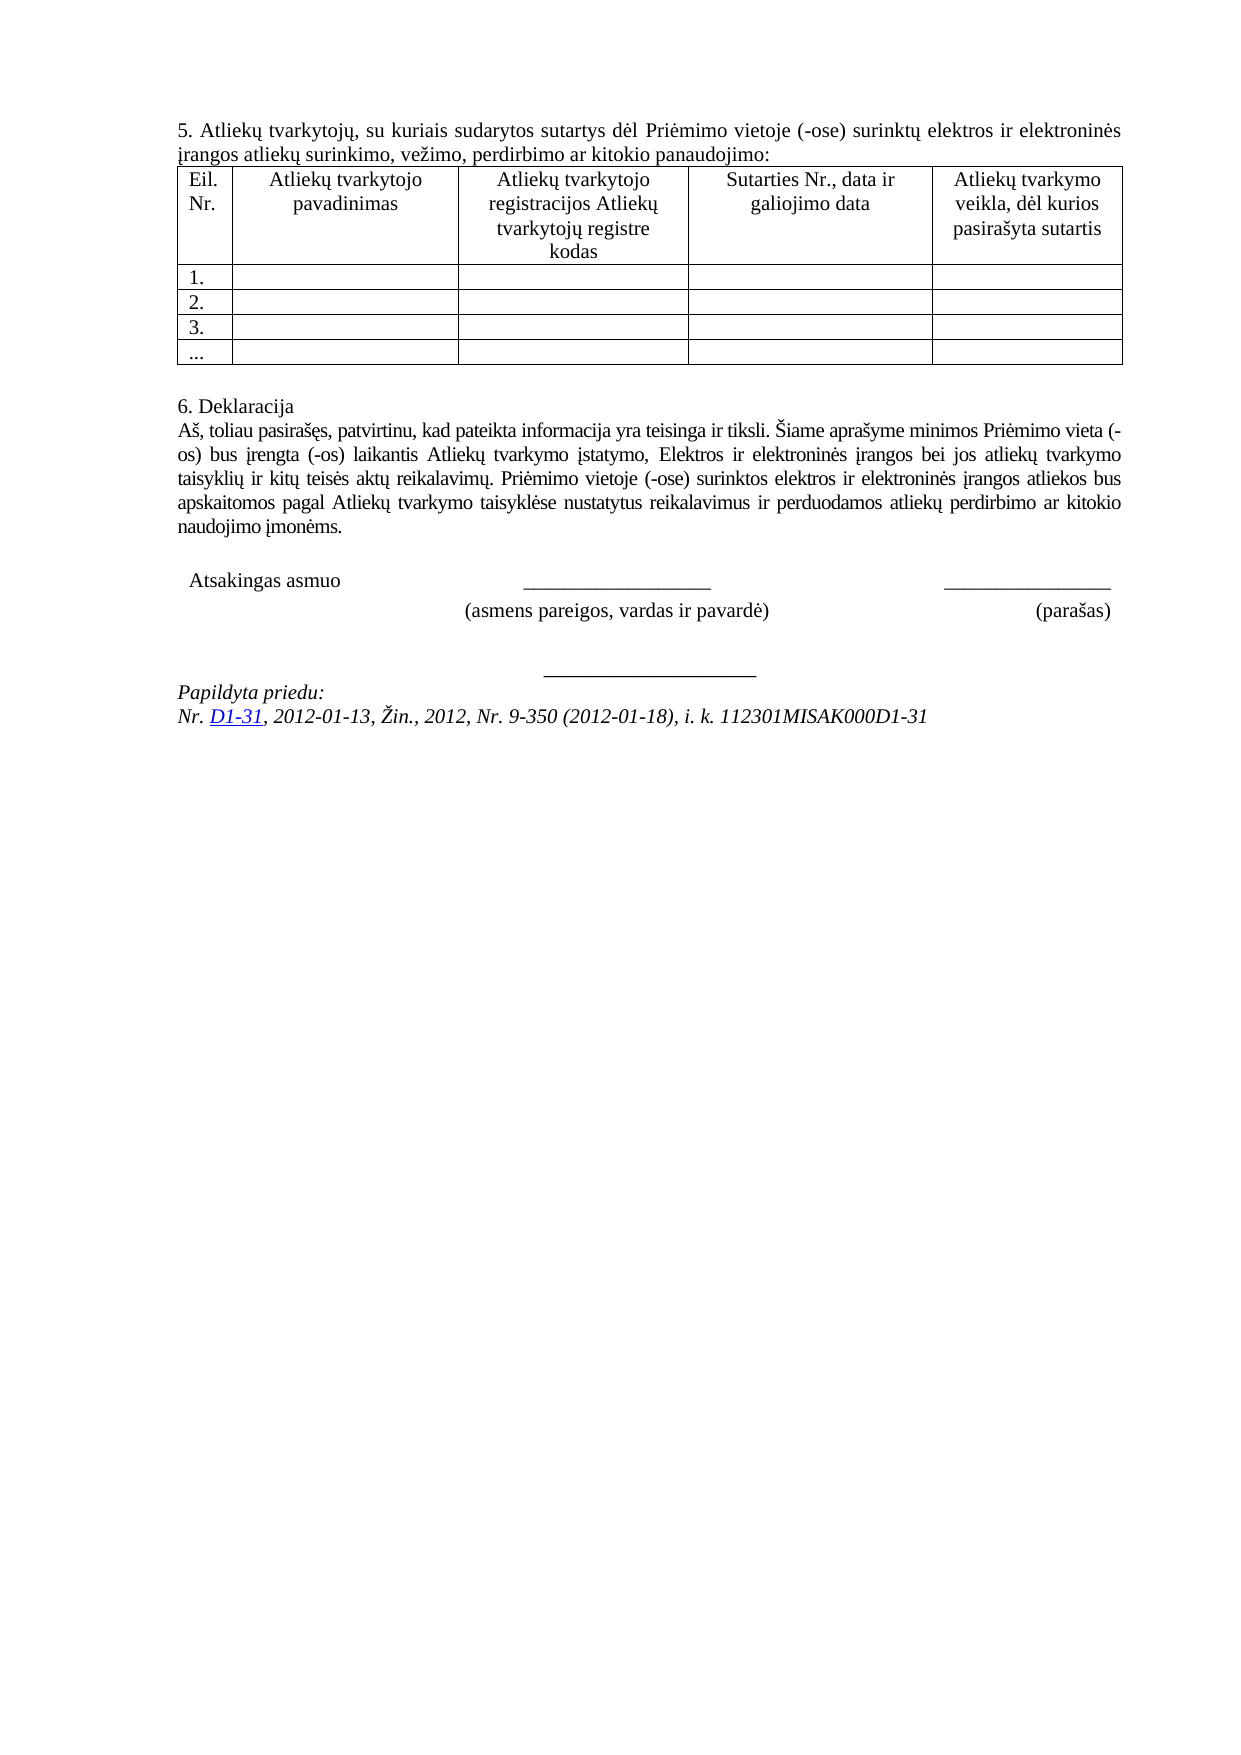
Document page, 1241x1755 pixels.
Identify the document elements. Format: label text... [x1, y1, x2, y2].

table_cell ... [178, 340, 232, 364]
table_header Atliekų tvarkytojo registracijos Atliekų tvarkytojų registre kodas [459, 167, 688, 263]
table_cell 1. [178, 265, 232, 289]
table_cell [933, 340, 1122, 364]
table_cell [459, 340, 688, 364]
table_header ________________ (parašas) [866, 562, 1122, 622]
text 5. Atliekų tvarkytojų, su kuriais sudarytos sutartys dėl Priėmimo vietoje (-ose) surinktų elektros ir elektroninės įrangos atliekų surinkimo, vežimo, perdirbimo ar kitokio panaudojimo: [177, 118, 1122, 166]
text _________________ [177, 651, 1122, 680]
table_cell [689, 315, 932, 339]
table_cell [233, 265, 458, 289]
table_header Eil. Nr. [178, 167, 232, 263]
table_cell 2. [178, 290, 232, 314]
table_header Sutarties Nr., data ir galiojimo data [689, 167, 932, 263]
table_header Atsakingas asmuo [177, 562, 368, 622]
table_cell [689, 265, 932, 289]
table_cell [459, 290, 688, 314]
table_header Atliekų tvarkytojo pavadinimas [233, 167, 458, 263]
table_cell [459, 265, 688, 289]
table_cell [459, 315, 688, 339]
text Papildyta priedu: [177, 680, 1122, 704]
text Nr. D1-31, 2012-01-13, Žin., 2012, Nr. 9-350 (2012-01-18), i. k. 112301MISAK000D1-31 [177, 704, 1122, 728]
text Aš, toliau pasirašęs, patvirtinu, kad pateikta informacija yra teisinga ir tiksli. Šiame aprašyme minimos Priėmimo vieta (-os) bus įrengta (-os) laikantis Atliekų tvarkymo įstatymo, Elektros ir elektroninės įrangos bei jos atliekų tvarkymo taisyklių ir kitų teisės aktų reikalavimų. Priėmimo vietoje (-ose) surinktos elektros ir elektroninės įrangos atliekos bus apskaitomos pagal Atliekų tvarkymo taisyklėse nustatytus reikalavimus ir perduodamos atliekų perdirbimo ar kitokio naudojimo įmonėms. [177, 418, 1122, 538]
table_cell [689, 340, 932, 364]
table_cell 3. [178, 315, 232, 339]
text 6. Deklaracija [177, 394, 1122, 418]
table_cell [233, 290, 458, 314]
table_cell [933, 315, 1122, 339]
table_cell [933, 265, 1122, 289]
table_header __________________ (asmens pareigos, vardas ir pavardė) [368, 562, 866, 622]
table_cell [689, 290, 932, 314]
table_cell [233, 340, 458, 364]
table_header Atliekų tvarkymo veikla, dėl kurios pasirašyta sutartis [933, 167, 1122, 263]
table_cell [933, 290, 1122, 314]
table_cell [233, 315, 458, 339]
